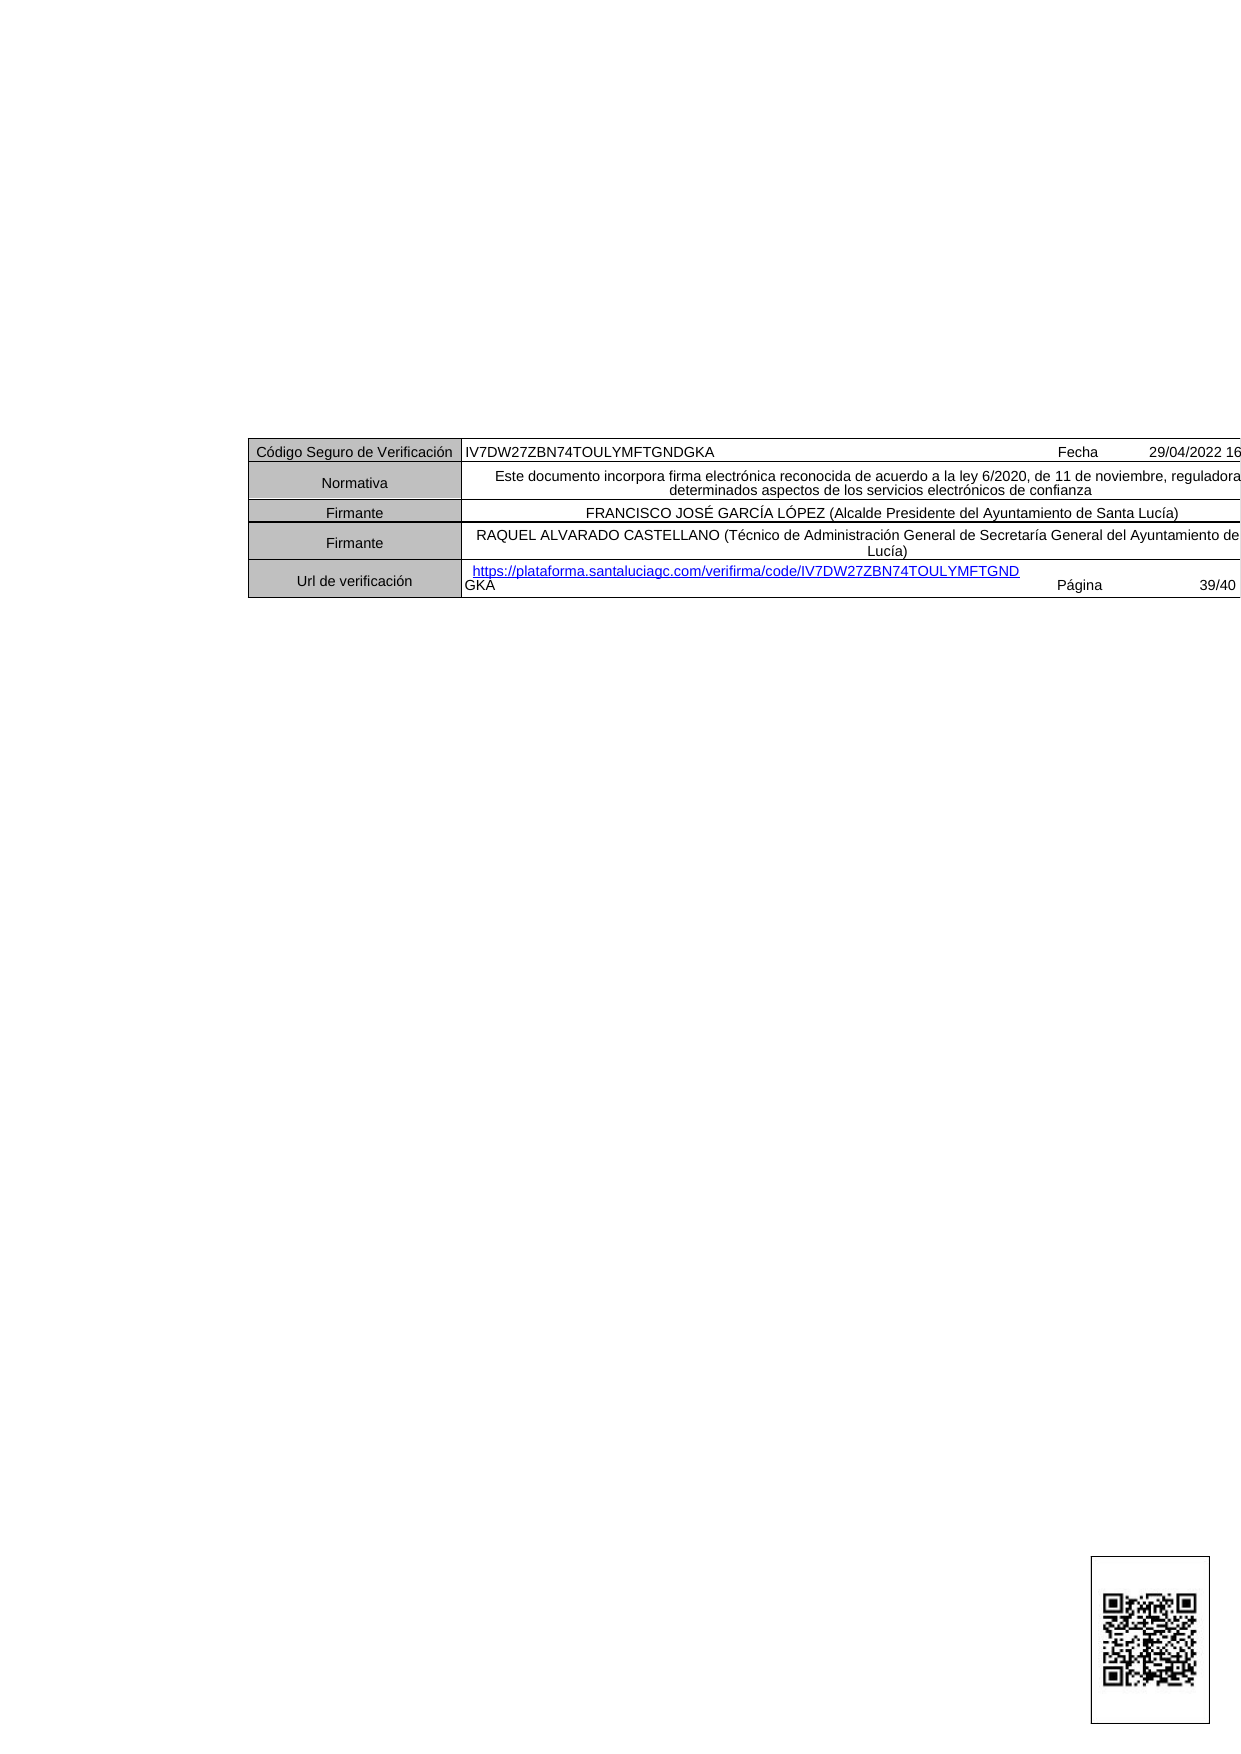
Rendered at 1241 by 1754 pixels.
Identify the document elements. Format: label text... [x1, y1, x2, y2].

table_cell Url de verificación [249, 560, 461, 597]
table_cell Normativa [249, 462, 461, 498]
table_cell Firmante [249, 523, 461, 559]
table_cell https://plataforma.santaluciagc.com/verifirma/code/IV7DW27ZBN74TOULYMFTGND GKA Página 39/40 [462, 560, 1240, 597]
table_cell Firmante [249, 500, 461, 521]
table_cell FRANCISCO JOSÉ GARCÍA LÓPEZ (Alcalde Presidente del Ayuntamiento de Santa Lucía) [462, 500, 1240, 521]
picture [1092, 1557, 1209, 1723]
table_cell RAQUEL ALVARADO CASTELLANO (Técnico de Administración General de Secretaría General del Ayuntamiento de Santa Lucía) [462, 523, 1240, 559]
table_cell Este documento incorpora firma electrónica reconocida de acuerdo a la ley 6/2020, de 11 de noviembre, reguladora de determinados aspectos de los servicios electrónicos de confianza [462, 462, 1240, 498]
table_header IV7DW27ZBN74TOULYMFTGNDGKA Fecha 29/04/2022 16:49:16 [462, 439, 1240, 461]
table_header Código Seguro de Verificación [249, 439, 461, 461]
